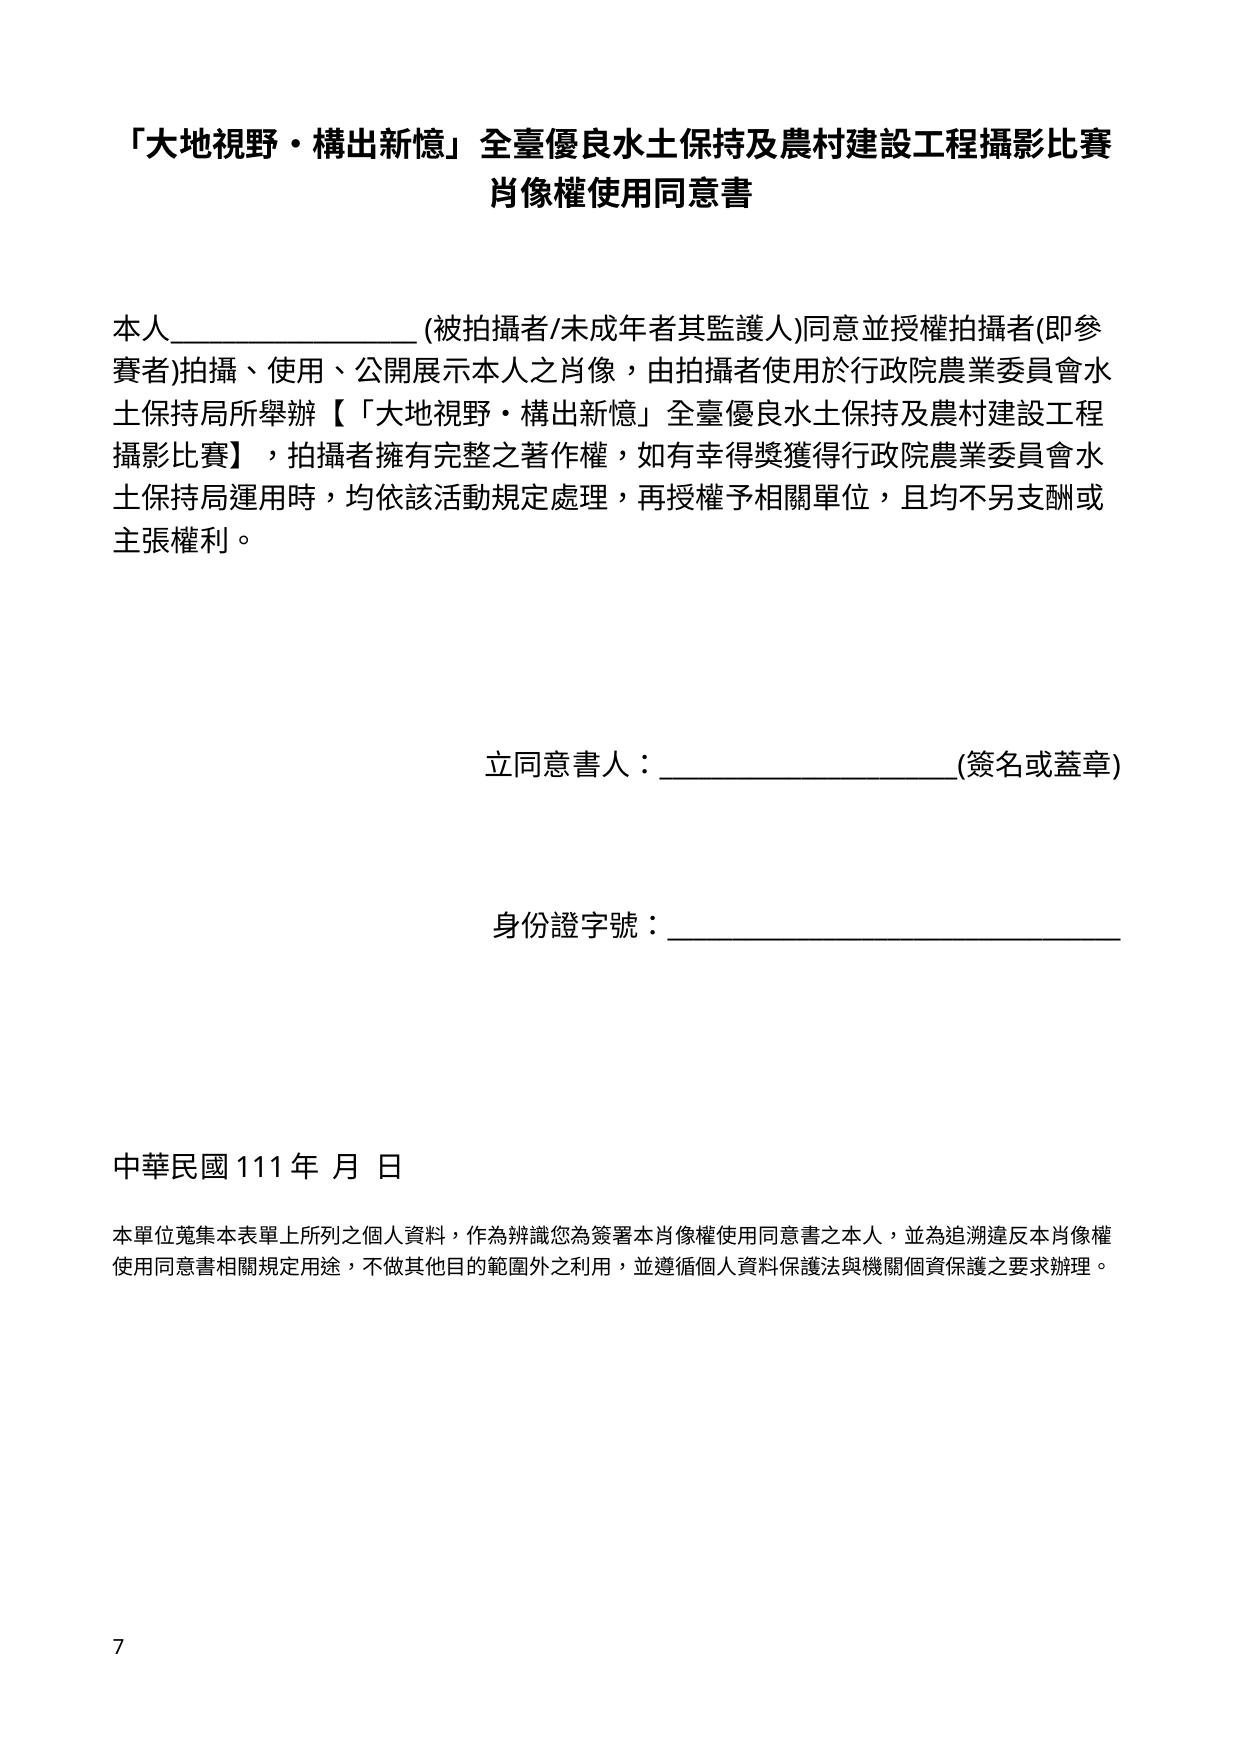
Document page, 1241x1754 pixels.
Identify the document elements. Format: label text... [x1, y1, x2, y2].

text 本單位蒐集本表單上所列之個人資料，作為辨識您為簽署本肖像權使用同意書之本人，並為追溯違反本肖像權使用同意書相關規定用途，不做其他目的範圍外之利用，並遵循個人資料保護法與機關個資保護之要求辦理。 [112, 1220, 1128, 1280]
text 「大地視野・構出新憶」全臺優良水土保持及農村建設工程攝影比賽 [112, 118, 1128, 166]
text 立同意書人：_______________________(簽名或蓋章) [112, 741, 1128, 783]
text 中華民國111年 月 日 [112, 1143, 1128, 1186]
text 肖像權使用同意書 [112, 166, 1128, 214]
text 身份證字號：___________________________________ [112, 902, 1128, 945]
text 本人___________________ (被拍攝者/未成年者其監護人)同意並授權拍攝者(即參賽者)拍攝、使用、公開展示本人之肖像，由拍攝者使用於行政院農業委員會水土保持局所舉辦【「大地視野・構出新憶」全臺優良水土保持及農村建設工程攝影比賽】，拍攝者擁有完整之著作權，如有幸得獎獲得行政院農業委員會水土保持局運用時，均依該活動規定處理，再授權予相關單位，且均不另支酬或主張權利。 [112, 305, 1128, 559]
